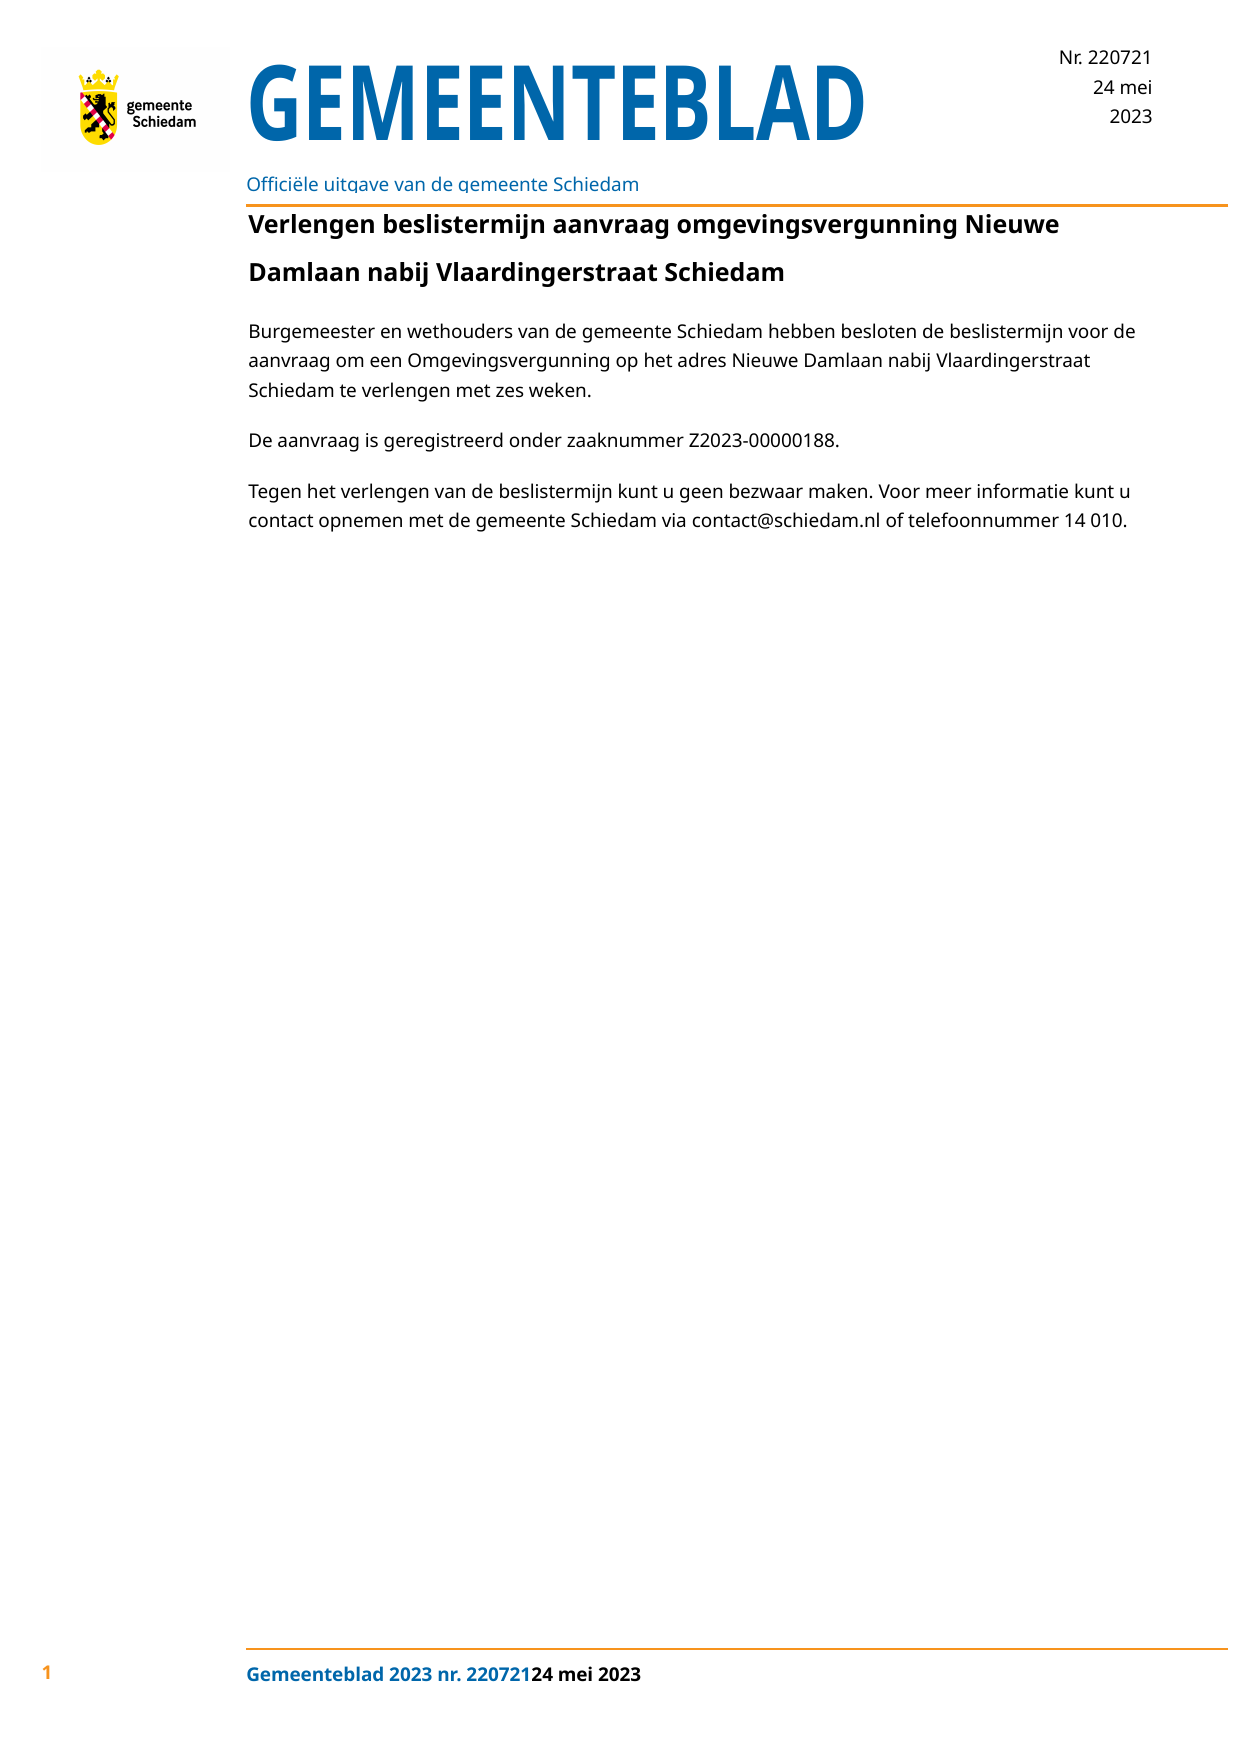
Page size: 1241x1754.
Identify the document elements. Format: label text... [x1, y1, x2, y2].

text Burgemeester en wethouders van de gemeente Schiedam hebben besloten de beslistermijn voor de aanvraag om een Omgevingsvergunning op het adres Nieuwe Damlaan nabij Vlaardingerstraat Schiedam te verlengen met zes weken. [248, 318, 1152, 403]
text De aanvraag is geregistreerd onder zaaknummer Z2023-00000188. [248, 427, 1152, 453]
text Verlengen beslistermijn aanvraag omgevingsvergunning Nieuwe Damlaan nabij Vlaardingerstraat Schiedam [248, 207, 1152, 288]
picture [41, 47, 231, 172]
text Tegen het verlengen van de beslistermijn kunt u geen bezwaar maken. Voor meer informatie kunt u contact opnemen met de gemeente Schiedam via contact@schiedam.nl of telefoonnummer 14 010. [248, 478, 1152, 533]
